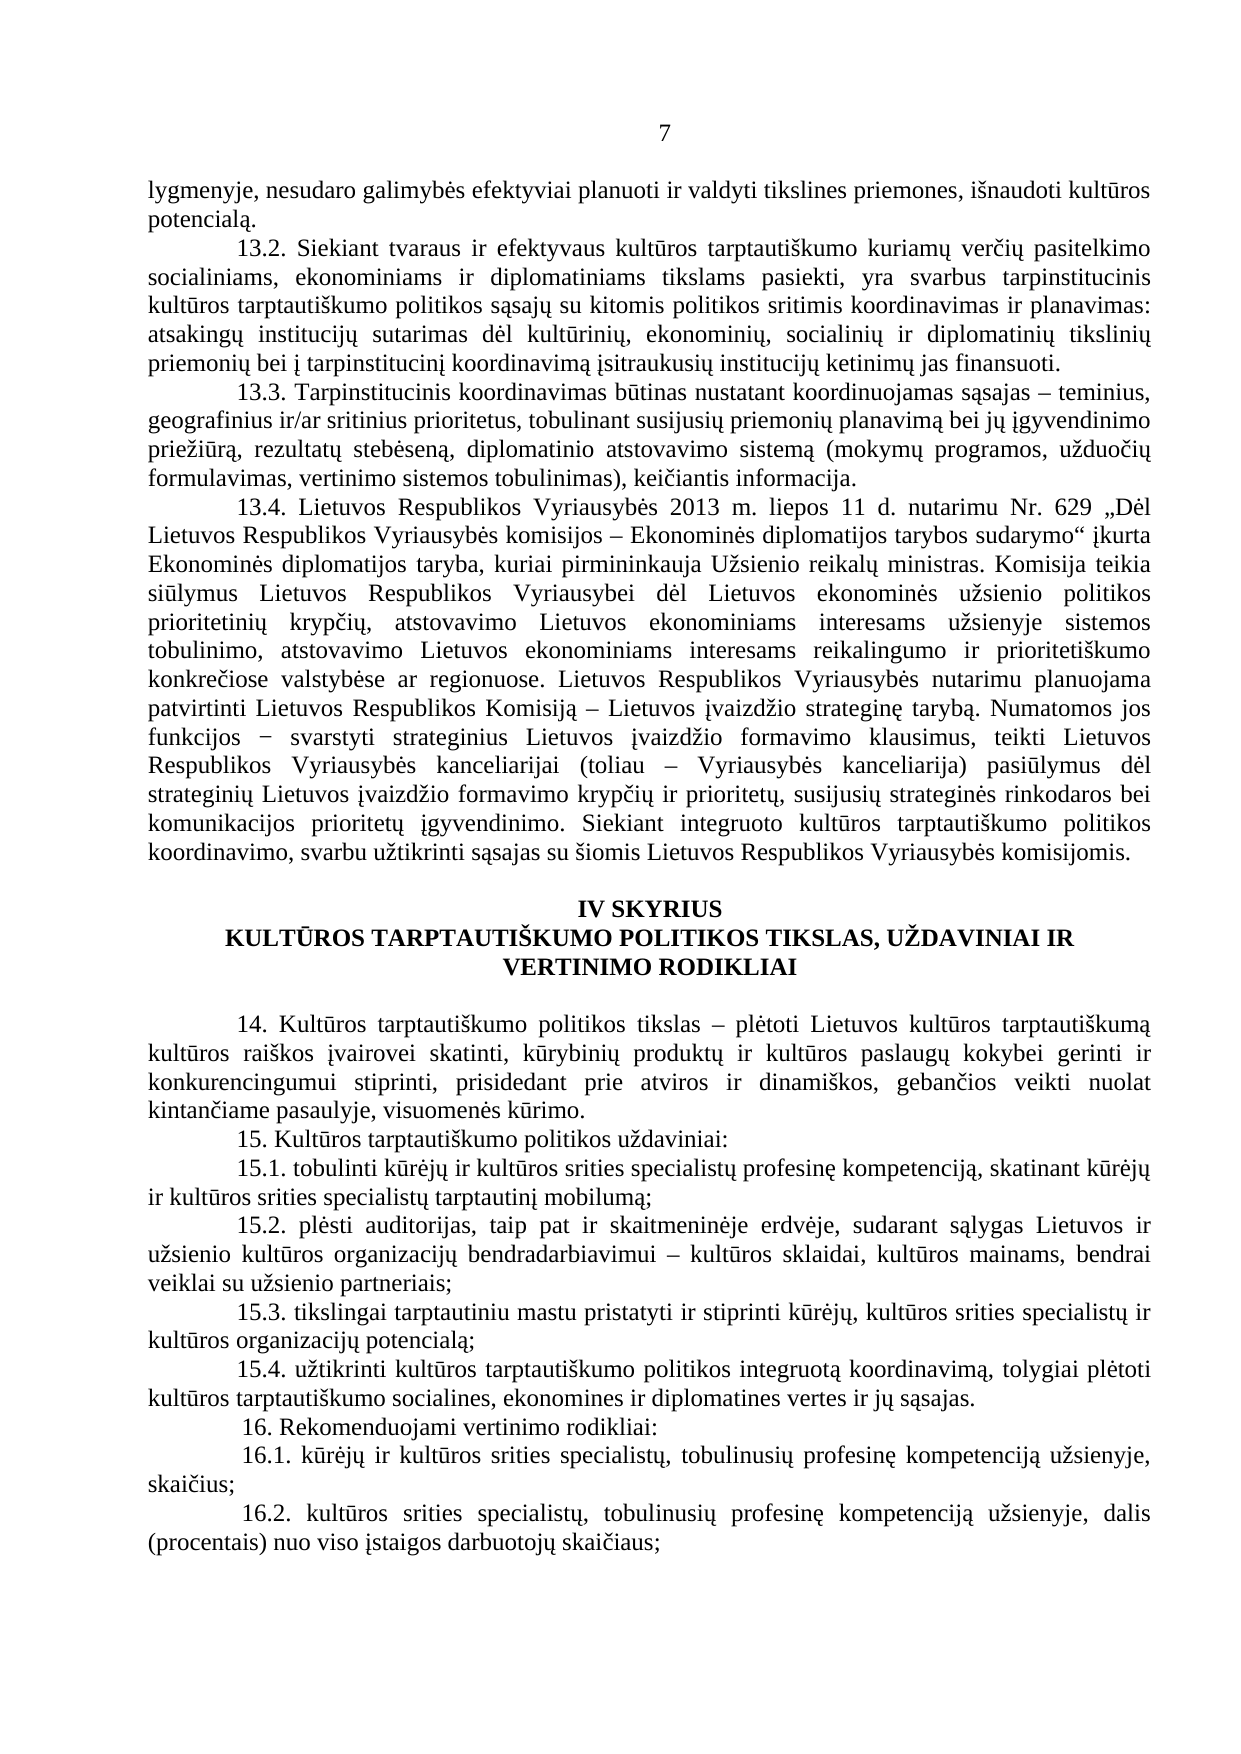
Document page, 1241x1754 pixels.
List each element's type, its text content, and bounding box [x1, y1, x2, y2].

text 16.1. kūrėjų ir kultūros srities specialistų, tobulinusių profesinę kompetenciją užsienyje, skaičius; [148, 1441, 1152, 1498]
text 15.4. užtikrinti kultūros tarptautiškumo politikos integruotą koordinavimą, tolygiai plėtoti kultūros tarptautiškumo socialines, ekonomines ir diplomatines vertes ir jų sąsajas. [148, 1354, 1152, 1412]
text 16. Rekomenduojami vertinimo rodikliai: [148, 1412, 1152, 1441]
text 15.2. plėsti auditorijas, taip pat ir skaitmeninėje erdvėje, sudarant sąlygas Lietuvos ir užsienio kultūros organizacijų bendradarbiavimui – kultūros sklaidai, kultūros mainams, bendrai veiklai su užsienio partneriais; [148, 1211, 1152, 1297]
text 15.1. tobulinti kūrėjų ir kultūros srities specialistų profesinę kompetenciją, skatinant kūrėjų ir kultūros srities specialistų tarptautinį mobilumą; [148, 1153, 1152, 1211]
text 16.2. kultūros srities specialistų, tobulinusių profesinę kompetenciją užsienyje, dalis (procentais) nuo viso įstaigos darbuotojų skaičiaus; [148, 1498, 1152, 1556]
text KULTŪROS TARPTAUTIŠKUMO POLITIKOS TIKSLAS, UŽDAVINIAI IR VERTINIMO RODIKLIAI [148, 923, 1152, 981]
text IV SKYRIUS [148, 894, 1152, 923]
text lygmenyje, nesudaro galimybės efektyviai planuoti ir valdyti tikslines priemones, išnaudoti kultūros potencialą. [148, 176, 1152, 233]
text 13.3. Tarpinstitucinis koordinavimas būtinas nustatant koordinuojamas sąsajas – teminius, geografinius ir/ar sritinius prioritetus, tobulinant susijusių priemonių planavimą bei jų įgyvendinimo priežiūrą, rezultatų stebėseną, diplomatinio atstovavimo sistemą (mokymų programos, užduočių formulavimas, vertinimo sistemos tobulinimas), keičiantis informacija. [148, 377, 1152, 492]
text 15. Kultūros tarptautiškumo politikos uždaviniai: [148, 1124, 1152, 1153]
text 15.3. tikslingai tarptautiniu mastu pristatyti ir stiprinti kūrėjų, kultūros srities specialistų ir kultūros organizacijų potencialą; [148, 1297, 1152, 1354]
text 13.4. Lietuvos Respublikos Vyriausybės 2013 m. liepos 11 d. nutarimu Nr. 629 „Dėl Lietuvos Respublikos Vyriausybės komisijos – Ekonominės diplomatijos tarybos sudarymo“ įkurta Ekonominės diplomatijos taryba, kuriai pirmininkauja Užsienio reikalų ministras. Komisija teikia siūlymus Lietuvos Respublikos Vyriausybei dėl Lietuvos ekonominės užsienio politikos prioritetinių krypčių, atstovavimo Lietuvos ekonominiams interesams užsienyje sistemos tobulinimo, atstovavimo Lietuvos ekonominiams interesams reikalingumo ir prioritetiškumo konkrečiose valstybėse ar regionuose. Lietuvos Respublikos Vyriausybės nutarimu planuojama patvirtinti Lietuvos Respublikos Komisiją – Lietuvos įvaizdžio strateginę tarybą. Numatomos jos funkcijos − svarstyti strateginius Lietuvos įvaizdžio formavimo klausimus, teikti Lietuvos Respublikos Vyriausybės kanceliarijai (toliau – Vyriausybės kanceliarija) pasiūlymus dėl strateginių Lietuvos įvaizdžio formavimo krypčių ir prioritetų, susijusių strateginės rinkodaros bei komunikacijos prioritetų įgyvendinimo. Siekiant integruoto kultūros tarptautiškumo politikos koordinavimo, svarbu užtikrinti sąsajas su šiomis Lietuvos Respublikos Vyriausybės komisijomis. [148, 492, 1152, 866]
text 14. Kultūros tarptautiškumo politikos tikslas – plėtoti Lietuvos kultūros tarptautiškumą kultūros raiškos įvairovei skatinti, kūrybinių produktų ir kultūros paslaugų kokybei gerinti ir konkurencingumui stiprinti, prisidedant prie atviros ir dinamiškos, gebančios veikti nuolat kintančiame pasaulyje, visuomenės kūrimo. [148, 1009, 1152, 1124]
text 13.2. Siekiant tvaraus ir efektyvaus kultūros tarptautiškumo kuriamų verčių pasitelkimo socialiniams, ekonominiams ir diplomatiniams tikslams pasiekti, yra svarbus tarpinstitucinis kultūros tarptautiškumo politikos sąsajų su kitomis politikos sritimis koordinavimas ir planavimas: atsakingų institucijų sutarimas dėl kultūrinių, ekonominių, socialinių ir diplomatinių tikslinių priemonių bei į tarpinstitucinį koordinavimą įsitraukusių institucijų ketinimų jas finansuoti. [148, 233, 1152, 377]
